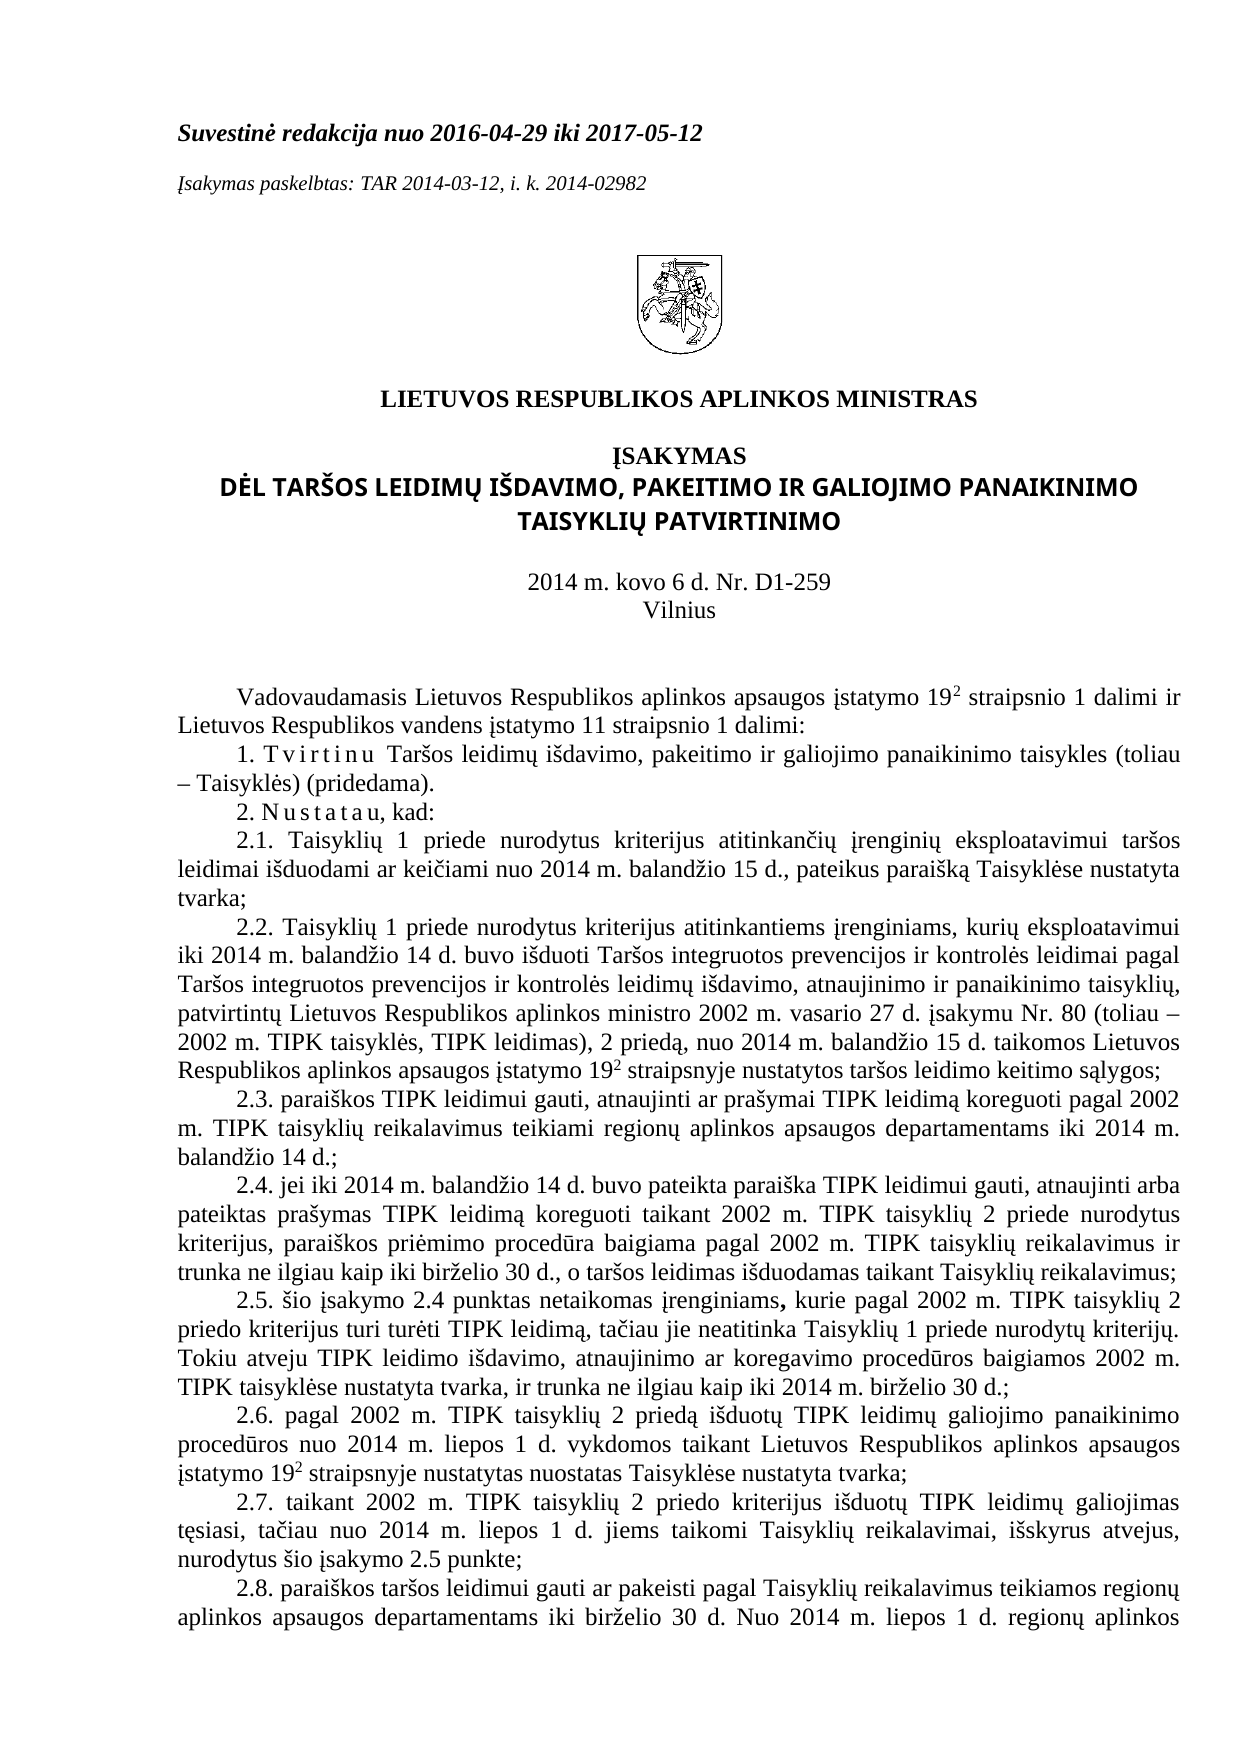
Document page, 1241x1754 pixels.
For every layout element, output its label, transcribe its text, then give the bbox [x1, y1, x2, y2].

text LIETUVOS RESPUBLIKOS APLINKOS MINISTRAS [177, 384, 1181, 412]
text Vadovaudamasis Lietuvos Respublikos aplinkos apsaugos įstatymo 192 straipsnio 1 dalimi ir Lietuvos Respublikos vandens įstatymo 11 straipsnio 1 dalimi: [177, 682, 1181, 739]
text 2.3. paraiškos TIPK leidimui gauti, atnaujinti ar prašymai TIPK leidimą koreguoti pagal 2002 m. TIPK taisyklių reikalavimus teikiami regionų aplinkos apsaugos departamentams iki 2014 m. balandžio 14 d.; [177, 1084, 1181, 1171]
text 2014 m. kovo 6 d. Nr. D1-259 [177, 567, 1181, 596]
text 2.7. taikant 2002 m. TIPK taisyklių 2 priedo kriterijus išduotų TIPK leidimų galiojimas tęsiasi, tačiau nuo 2014 m. liepos 1 d. jiems taikomi Taisyklių reikalavimai, išskyrus atvejus, nurodytus šio įsakymo 2.5 punkte; [177, 1487, 1181, 1573]
text 2.6. pagal 2002 m. TIPK taisyklių 2 priedą išduotų TIPK leidimų galiojimo panaikinimo procedūros nuo 2014 m. liepos 1 d. vykdomos taikant Lietuvos Respublikos aplinkos apsaugos įstatymo 192 straipsnyje nustatytas nuostatas Taisyklėse nustatyta tvarka; [177, 1401, 1181, 1487]
text 2.8. paraiškos taršos leidimui gauti ar pakeisti pagal Taisyklių reikalavimus teikiamos regionų aplinkos apsaugos departamentams iki birželio 30 d. Nuo 2014 m. liepos 1 d. regionų aplinkos [177, 1573, 1181, 1631]
text DĖL Taršos leidimų išdavimo, pakeitimo ir galiojimo panaikinimo taisyklIŲ PATVIRTINIMO [177, 470, 1181, 538]
text Suvestinė redakcija nuo 2016-04-29 iki 2017-05-12 [177, 118, 1181, 147]
text 2.1. Taisyklių 1 priede nurodytus kriterijus atitinkančių įrenginių eksploatavimui taršos leidimai išduodami ar keičiami nuo 2014 m. balandžio 15 d., pateikus paraišką Taisyklėse nustatyta tvarka; [177, 826, 1181, 912]
text 2.2. Taisyklių 1 priede nurodytus kriterijus atitinkantiems įrenginiams, kurių eksploatavimui iki 2014 m. balandžio 14 d. buvo išduoti Taršos integruotos prevencijos ir kontrolės leidimai pagal Taršos integruotos prevencijos ir kontrolės leidimų išdavimo, atnaujinimo ir panaikinimo taisyklių, patvirtintų Lietuvos Respublikos aplinkos ministro 2002 m. vasario 27 d. įsakymu Nr. 80 (toliau – 2002 m. TIPK taisyklės, TIPK leidimas), 2 priedą, nuo 2014 m. balandžio 15 d. taikomos Lietuvos Respublikos aplinkos apsaugos įstatymo 192 straipsnyje nustatytos taršos leidimo keitimo sąlygos; [177, 912, 1181, 1084]
text Įsakymas paskelbtas: TAR 2014-03-12, i. k. 2014-02982 [177, 171, 1181, 195]
text Vilnius [177, 596, 1181, 624]
text 1. Tvirtinu Taršos leidimų išdavimo, pakeitimo ir galiojimo panaikinimo taisykles (toliau – Taisyklės) (pridedama). [177, 739, 1181, 797]
text 2.5. šio įsakymo 2.4 punktas netaikomas įrenginiams, kurie pagal 2002 m. TIPK taisyklių 2 priedo kriterijus turi turėti TIPK leidimą, tačiau jie neatitinka Taisyklių 1 priede nurodytų kriterijų. Tokiu atveju TIPK leidimo išdavimo, atnaujinimo ar koregavimo procedūros baigiamos 2002 m. TIPK taisyklėse nustatyta tvarka, ir trunka ne ilgiau kaip iki 2014 m. birželio 30 d.; [177, 1286, 1181, 1401]
text 2.4. jei iki 2014 m. balandžio 14 d. buvo pateikta paraiška TIPK leidimui gauti, atnaujinti arba pateiktas prašymas TIPK leidimą koreguoti taikant 2002 m. TIPK taisyklių 2 priede nurodytus kriterijus, paraiškos priėmimo procedūra baigiama pagal 2002 m. TIPK taisyklių reikalavimus ir trunka ne ilgiau kaip iki birželio 30 d., o taršos leidimas išduodamas taikant Taisyklių reikalavimus; [177, 1171, 1181, 1286]
text ĮSAKYMAS [177, 441, 1181, 470]
text 2. Nustatau, kad: [177, 797, 1181, 826]
